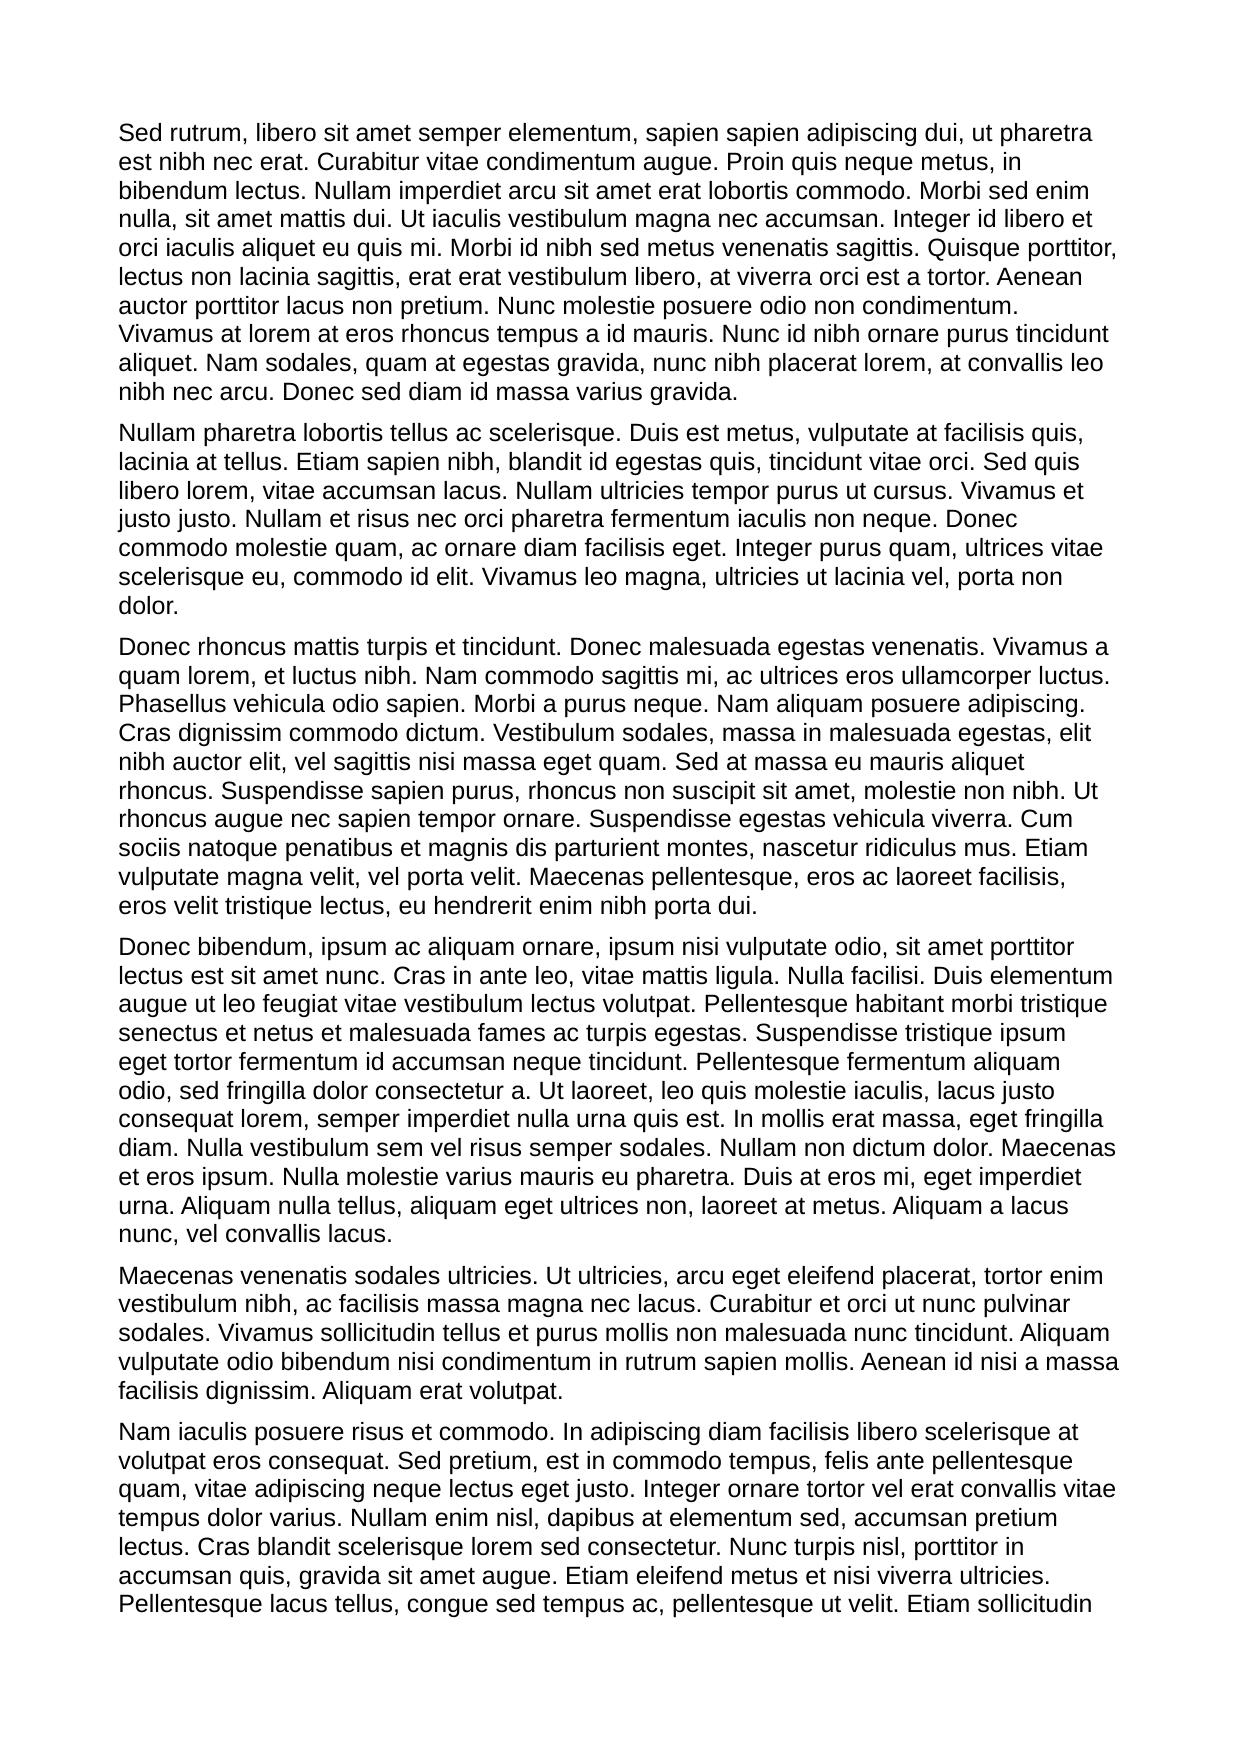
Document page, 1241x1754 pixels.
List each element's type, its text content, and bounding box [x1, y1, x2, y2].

text Maecenas venenatis sodales ultricies. Ut ultricies, arcu eget eleifend placerat, tortor enim vestibulum nibh, ac facilisis massa magna nec lacus. Curabitur et orci ut nunc pulvinar sodales. Vivamus sollicitudin tellus et purus mollis non malesuada nunc tincidunt. Aliquam vulputate odio bibendum nisi condimentum in rutrum sapien mollis. Aenean id nisi a massa facilisis dignissim. Aliquam erat volutpat. [118, 1261, 1122, 1404]
text Donec rhoncus mattis turpis et tincidunt. Donec malesuada egestas venenatis. Vivamus a quam lorem, et luctus nibh. Nam commodo sagittis mi, ac ultrices eros ullamcorper luctus. Phasellus vehicula odio sapien. Morbi a purus neque. Nam aliquam posuere adipiscing. Cras dignissim commodo dictum. Vestibulum sodales, massa in malesuada egestas, elit nibh auctor elit, vel sagittis nisi massa eget quam. Sed at massa eu mauris aliquet rhoncus. Suspendisse sapien purus, rhoncus non suscipit sit amet, molestie non nibh. Ut rhoncus augue nec sapien tempor ornare. Suspendisse egestas vehicula viverra. Cum sociis natoque penatibus et magnis dis parturient montes, nascetur ridiculus mus. Etiam vulputate magna velit, vel porta velit. Maecenas pellentesque, eros ac laoreet facilisis, eros velit tristique lectus, eu hendrerit enim nibh porta dui. [118, 632, 1122, 919]
text Sed rutrum, libero sit amet semper elementum, sapien sapien adipiscing dui, ut pharetra est nibh nec erat. Curabitur vitae condimentum augue. Proin quis neque metus, in bibendum lectus. Nullam imperdiet arcu sit amet erat lobortis commodo. Morbi sed enim nulla, sit amet mattis dui. Ut iaculis vestibulum magna nec accumsan. Integer id libero et orci iaculis aliquet eu quis mi. Morbi id nibh sed metus venenatis sagittis. Quisque porttitor, lectus non lacinia sagittis, erat erat vestibulum libero, at viverra orci est a tortor. Aenean auctor porttitor lacus non pretium. Nunc molestie posuere odio non condimentum. Vivamus at lorem at eros rhoncus tempus a id mauris. Nunc id nibh ornare purus tincidunt aliquet. Nam sodales, quam at egestas gravida, nunc nibh placerat lorem, at convallis leo nibh nec arcu. Donec sed diam id massa varius gravida. [118, 118, 1122, 406]
text Nam iaculis posuere risus et commodo. In adipiscing diam facilisis libero scelerisque at volutpat eros consequat. Sed pretium, est in commodo tempus, felis ante pellentesque quam, vitae adipiscing neque lectus eget justo. Integer ornare tortor vel erat convallis vitae tempus dolor varius. Nullam enim nisl, dapibus at elementum sed, accumsan pretium lectus. Cras blandit scelerisque lorem sed consectetur. Nunc turpis nisl, porttitor in accumsan quis, gravida sit amet augue. Etiam eleifend metus et nisi viverra ultricies. Pellentesque lacus tellus, congue sed tempus ac, pellentesque ut velit. Etiam sollicitudin [118, 1417, 1122, 1618]
text Donec bibendum, ipsum ac aliquam ornare, ipsum nisi vulputate odio, sit amet porttitor lectus est sit amet nunc. Cras in ante leo, vitae mattis ligula. Nulla facilisi. Duis elementum augue ut leo feugiat vitae vestibulum lectus volutpat. Pellentesque habitant morbi tristique senectus et netus et malesuada fames ac turpis egestas. Suspendisse tristique ipsum eget tortor fermentum id accumsan neque tincidunt. Pellentesque fermentum aliquam odio, sed fringilla dolor consectetur a. Ut laoreet, leo quis molestie iaculis, lacus justo consequat lorem, semper imperdiet nulla urna quis est. In mollis erat massa, eget fringilla diam. Nulla vestibulum sem vel risus semper sodales. Nullam non dictum dolor. Maecenas et eros ipsum. Nulla molestie varius mauris eu pharetra. Duis at eros mi, eget imperdiet urna. Aliquam nulla tellus, aliquam eget ultrices non, laoreet at metus. Aliquam a lacus nunc, vel convallis lacus. [118, 932, 1122, 1248]
text Nullam pharetra lobortis tellus ac scelerisque. Duis est metus, vulputate at facilisis quis, lacinia at tellus. Etiam sapien nibh, blandit id egestas quis, tincidunt vitae orci. Sed quis libero lorem, vitae accumsan lacus. Nullam ultricies tempor purus ut cursus. Vivamus et justo justo. Nullam et risus nec orci pharetra fermentum iaculis non neque. Donec commodo molestie quam, ac ornare diam facilisis eget. Integer purus quam, ultrices vitae scelerisque eu, commodo id elit. Vivamus leo magna, ultricies ut lacinia vel, porta non dolor. [118, 418, 1122, 619]
